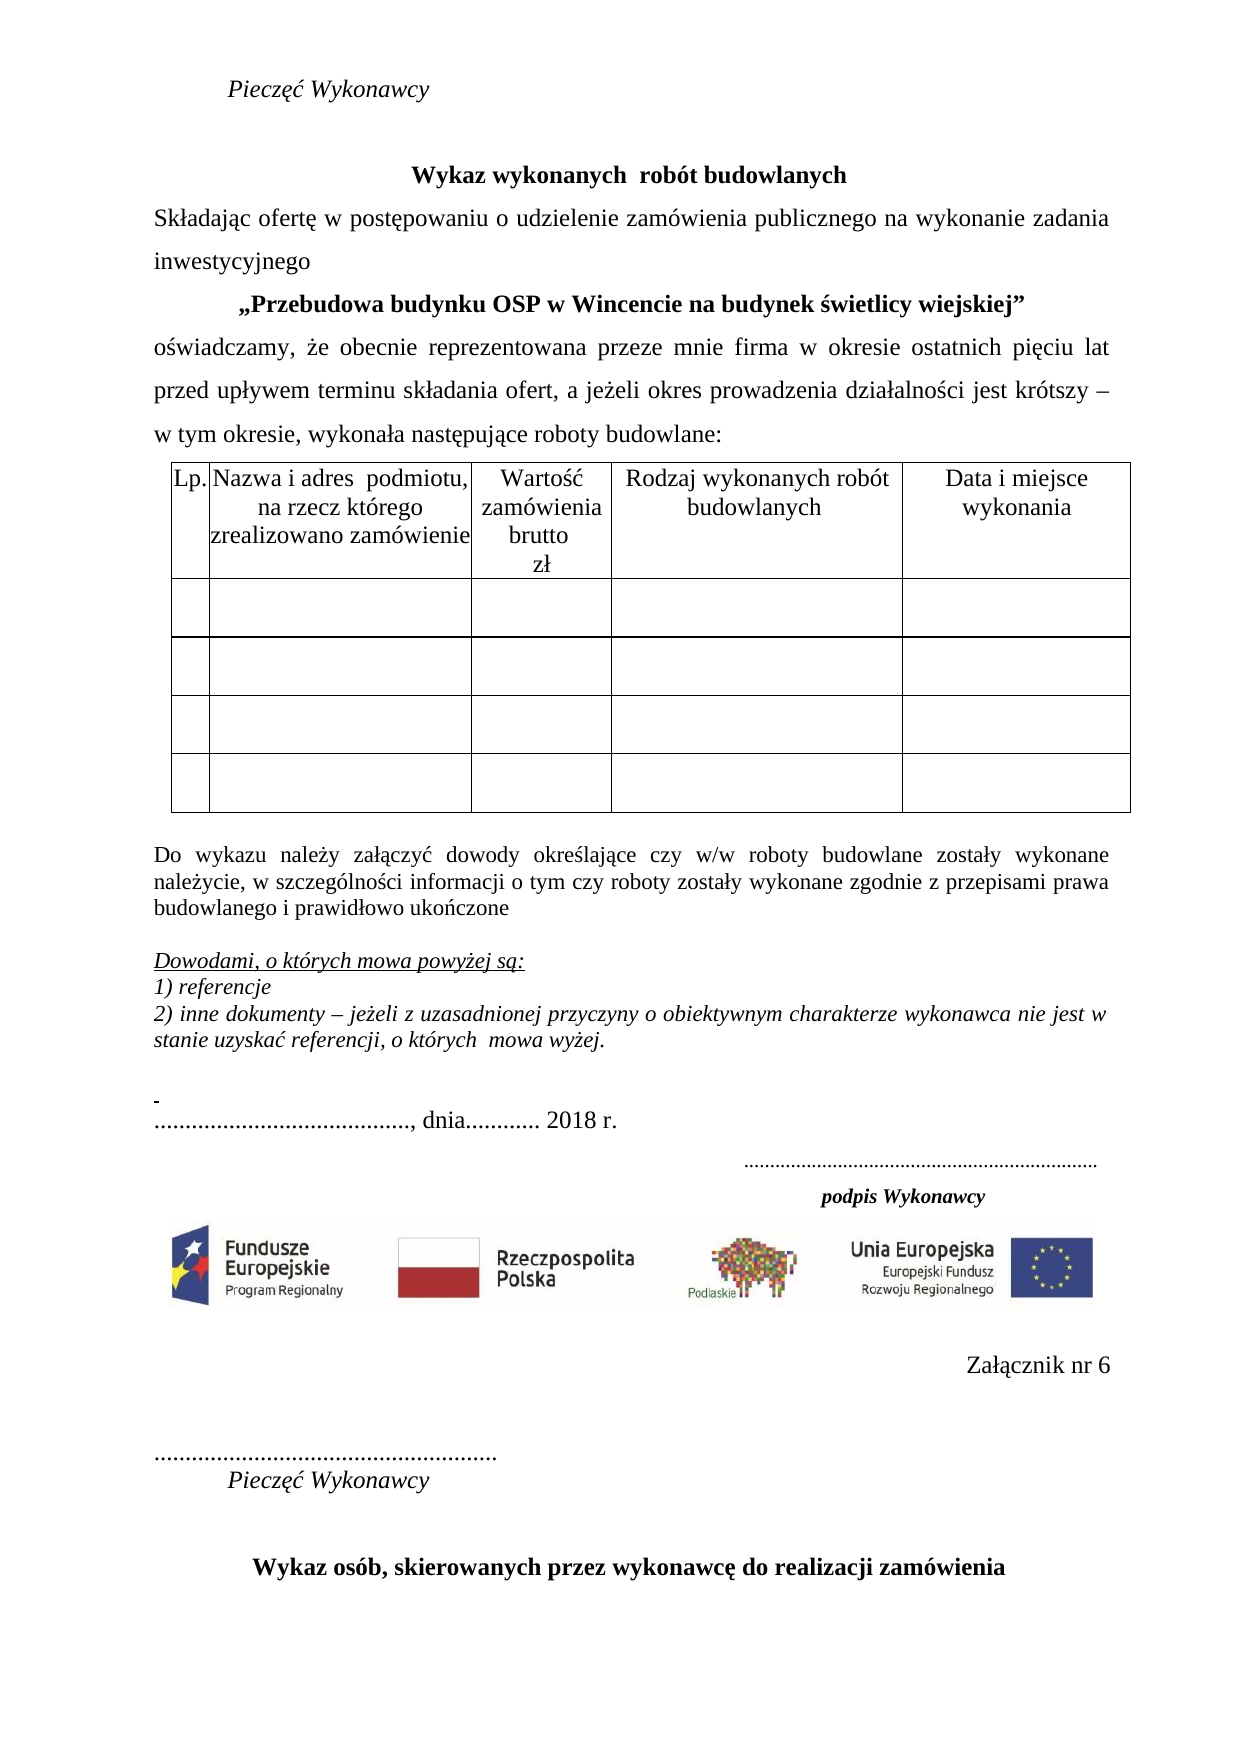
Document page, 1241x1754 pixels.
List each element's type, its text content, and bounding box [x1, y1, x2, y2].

table_header Nazwa i adres podmiotu, na rzecz którego zrealizowano zamówienie [210, 463, 471, 578]
text ........................................., dnia............ 2018 r. [153, 1105, 1110, 1134]
table_header Wartość zamówienia brutto zł [472, 463, 611, 578]
text 1) referencje [153, 973, 1110, 999]
table_cell [472, 638, 611, 695]
text „Przebudowa budynku OSP w Wincencie na budynek świetlicy wiejskiej” [153, 289, 1110, 318]
table_header Lp. [172, 463, 209, 578]
subtitle Pieczęć Wykonawcy [153, 74, 1110, 102]
text Do wykazu należy załączyć dowody określające czy w/w roboty budowlane zostały wykonane należycie, w szczególności informacji o tym czy roboty zostały wykonane zgodnie z przepisami prawa budowlanego i prawidłowo ukończone [153, 841, 1110, 921]
table_cell [903, 696, 1130, 753]
table_cell [612, 696, 902, 753]
table_cell [172, 754, 209, 812]
table_cell [210, 579, 471, 636]
text oświadczamy, że obecnie reprezentowana przeze mnie firma w okresie ostatnich pięciu lat przed upływem terminu składania ofert, a jeżeli okres prowadzenia działalności jest krótszy – w tym okresie, wykonała następujące roboty budowlane: [153, 332, 1110, 447]
table_cell [172, 579, 209, 636]
table_cell [210, 696, 471, 753]
text Wykaz wykonanych robót budowlanych [153, 160, 1110, 189]
text Składając ofertę w postępowaniu o udzielenie zamówienia publicznego na wykonanie zadania inwestycyjnego [153, 203, 1110, 275]
table_cell [472, 579, 611, 636]
table_header Data i miejsce wykonania [903, 463, 1130, 578]
table_cell [612, 579, 902, 636]
text Wykaz osób, skierowanych przez wykonawcę do realizacji zamówienia [153, 1552, 1110, 1580]
table_cell [210, 754, 471, 812]
text podpis Wykonawcy [670, 1184, 1110, 1208]
table_cell [472, 754, 611, 812]
text .................................................................... [153, 1148, 1110, 1172]
text ....................................................... [153, 1437, 1110, 1465]
table_cell [612, 638, 902, 695]
table_cell [210, 638, 471, 695]
table_cell [903, 638, 1130, 695]
table_cell [612, 754, 902, 812]
table_header Rodzaj wykonanych robót budowlanych [612, 463, 902, 578]
text Dowodami, o których mowa powyżej są: [153, 947, 1110, 973]
subtitle Pieczęć Wykonawcy [153, 1465, 1110, 1494]
table_cell [172, 696, 209, 753]
table_cell [903, 754, 1130, 812]
table_cell [472, 696, 611, 753]
text Załącznik nr 6 [670, 1350, 1110, 1379]
table_cell [172, 638, 209, 695]
text 2) inne dokumenty – jeżeli z uzasadnionej przyczyny o obiektywnym charakterze wykonawca nie jest w stanie uzyskać referencji, o których mowa wyżej. [153, 999, 1110, 1052]
table_cell [903, 579, 1130, 636]
